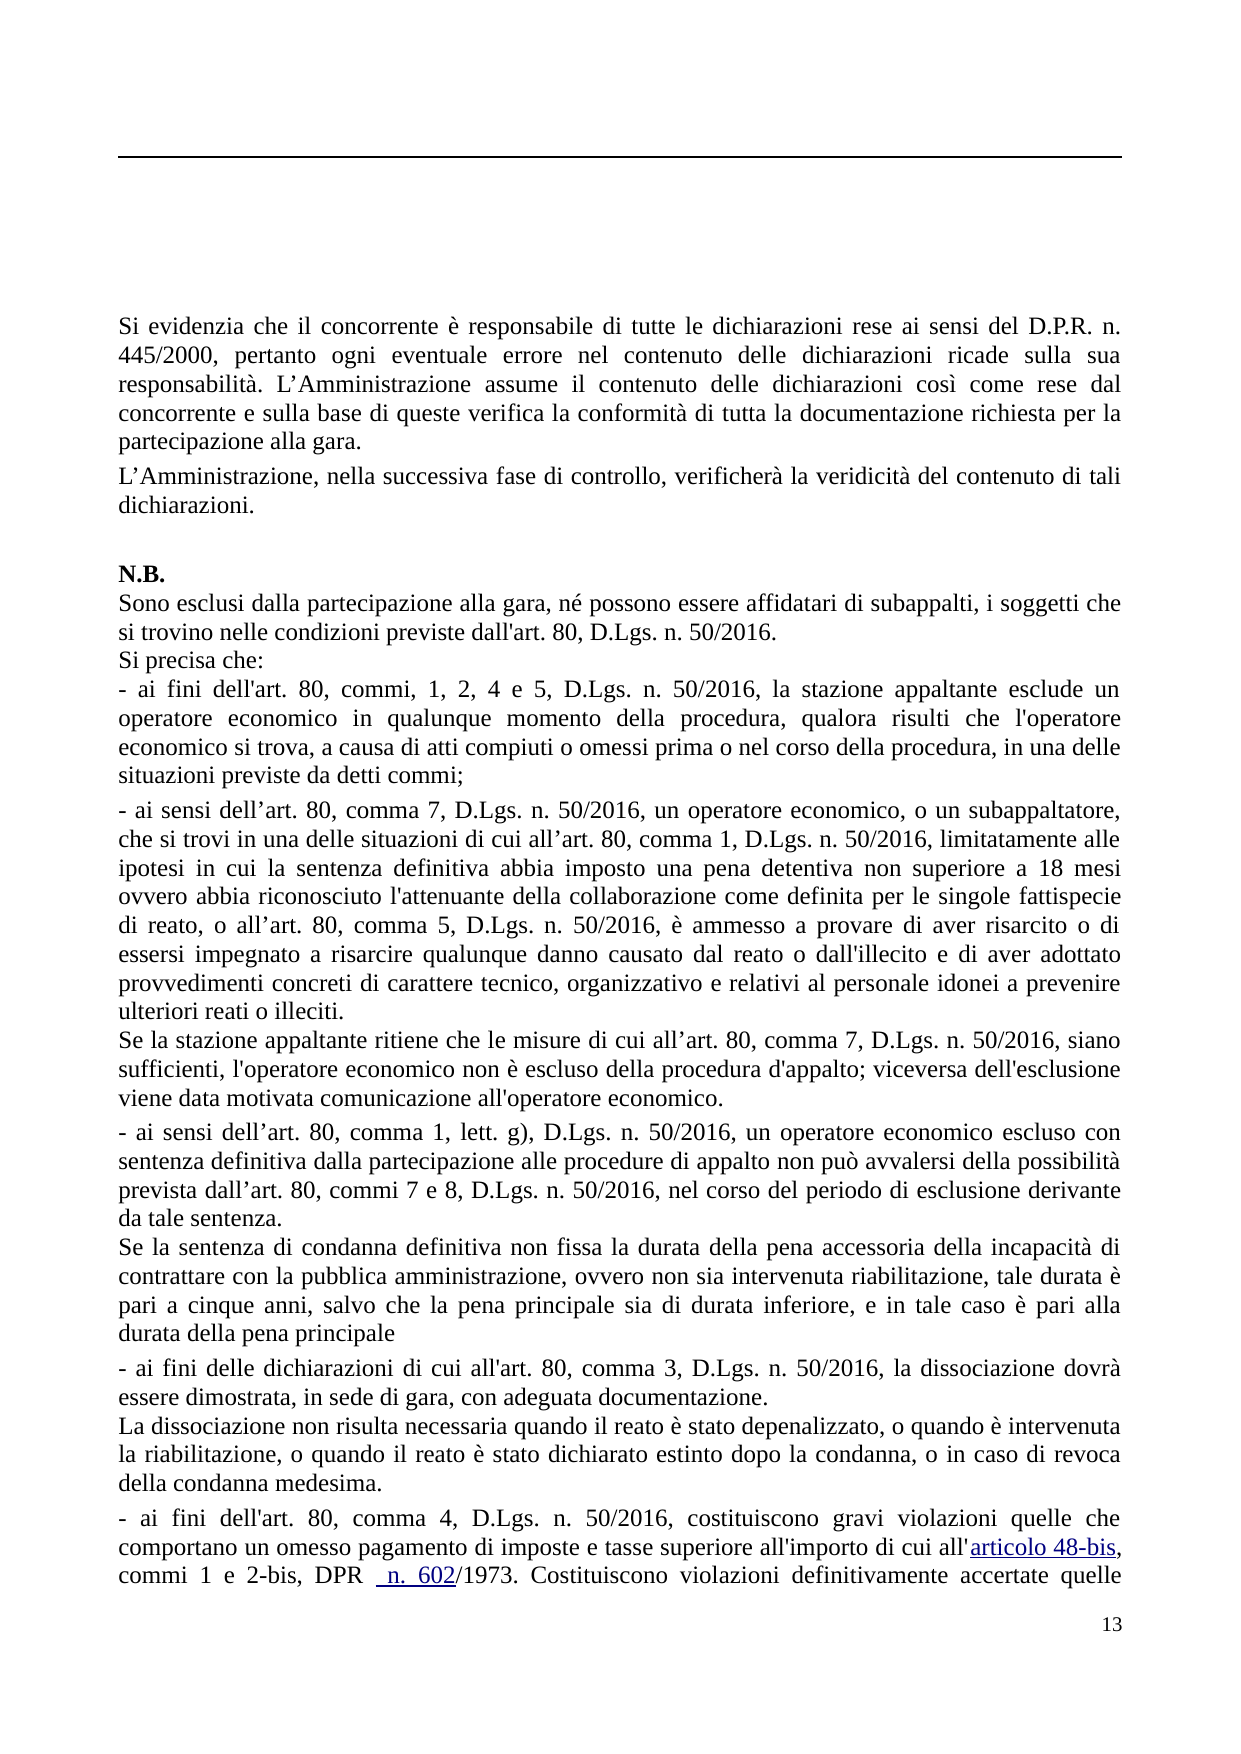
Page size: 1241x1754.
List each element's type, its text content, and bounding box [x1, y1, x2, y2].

text Sono esclusi dalla partecipazione alla gara, né possono essere affidatari di subappalti, i soggetti che si trovino nelle condizioni previste dall'art. 80, D.Lgs. n. 50/2016. [118, 588, 1122, 645]
text Se la sentenza di condanna definitiva non fissa la durata della pena accessoria della incapacità di contrattare con la pubblica amministrazione, ovvero non sia intervenuta riabilitazione, tale durata è pari a cinque anni, salvo che la pena principale sia di durata inferiore, e in tale caso è pari alla durata della pena principale [118, 1232, 1122, 1347]
text - ai fini delle dichiarazioni di cui all'art. 80, comma 3, D.Lgs. n. 50/2016, la dissociazione dovrà essere dimostrata, in sede di gara, con adeguata documentazione. [118, 1353, 1122, 1411]
text Si precisa che: [118, 645, 1122, 674]
text La dissociazione non risulta necessaria quando il reato è stato depenalizzato, o quando è intervenuta la riabilitazione, o quando il reato è stato dichiarato estinto dopo la condanna, o in caso di revoca della condanna medesima. [118, 1411, 1122, 1497]
text Si evidenzia che il concorrente è responsabile di tutte le dichiarazioni rese ai sensi del D.P.R. n. 445/2000, pertanto ogni eventuale errore nel contenuto delle dichiarazioni ricade sulla sua responsabilità. L’Amministrazione assume il contenuto delle dichiarazioni così come rese dal concorrente e sulla base di queste verifica la conformità di tutta la documentazione richiesta per la partecipazione alla gara. [118, 311, 1122, 455]
text - ai fini dell'art. 80, commi, 1, 2, 4 e 5, D.Lgs. n. 50/2016, la stazione appaltante esclude un operatore economico in qualunque momento della procedura, qualora risulti che l'operatore economico si trova, a causa di atti compiuti o omessi prima o nel corso della procedura, in una delle situazioni previste da detti commi; [118, 674, 1122, 789]
text - ai sensi dell’art. 80, comma 7, D.Lgs. n. 50/2016, un operatore economico, o un subappaltatore, che si trovi in una delle situazioni di cui all’art. 80, comma 1, D.Lgs. n. 50/2016, limitatamente alle ipotesi in cui la sentenza definitiva abbia imposto una pena detentiva non superiore a 18 mesi ovvero abbia riconosciuto l'attenuante della collaborazione come definita per le singole fattispecie di reato, o all’art. 80, comma 5, D.Lgs. n. 50/2016, è ammesso a provare di aver risarcito o di essersi impegnato a risarcire qualunque danno causato dal reato o dall'illecito e di aver adottato provvedimenti concreti di carattere tecnico, organizzativo e relativi al personale idonei a prevenire ulteriori reati o illeciti. [118, 795, 1122, 1025]
text - ai fini dell'art. 80, comma 4, D.Lgs. n. 50/2016, costituiscono gravi violazioni quelle che comportano un omesso pagamento di imposte e tasse superiore all'importo di cui all'articolo 48-bis, commi 1 e 2-bis, DPR n. 602/1973. Costituiscono violazioni definitivamente accertate quelle [118, 1503, 1122, 1589]
text L’Amministrazione, nella successiva fase di controllo, verificherà la veridicità del contenuto di tali dichiarazioni. [118, 461, 1122, 518]
text - ai sensi dell’art. 80, comma 1, lett. g), D.Lgs. n. 50/2016, un operatore economico escluso con sentenza definitiva dalla partecipazione alle procedure di appalto non può avvalersi della possibilità prevista dall’art. 80, commi 7 e 8, D.Lgs. n. 50/2016, nel corso del periodo di esclusione derivante da tale sentenza. [118, 1117, 1122, 1232]
text N.B. [118, 559, 1122, 588]
text Se la stazione appaltante ritiene che le misure di cui all’art. 80, comma 7, D.Lgs. n. 50/2016, siano sufficienti, l'operatore economico non è escluso della procedura d'appalto; viceversa dell'esclusione viene data motivata comunicazione all'operatore economico. [118, 1025, 1122, 1111]
